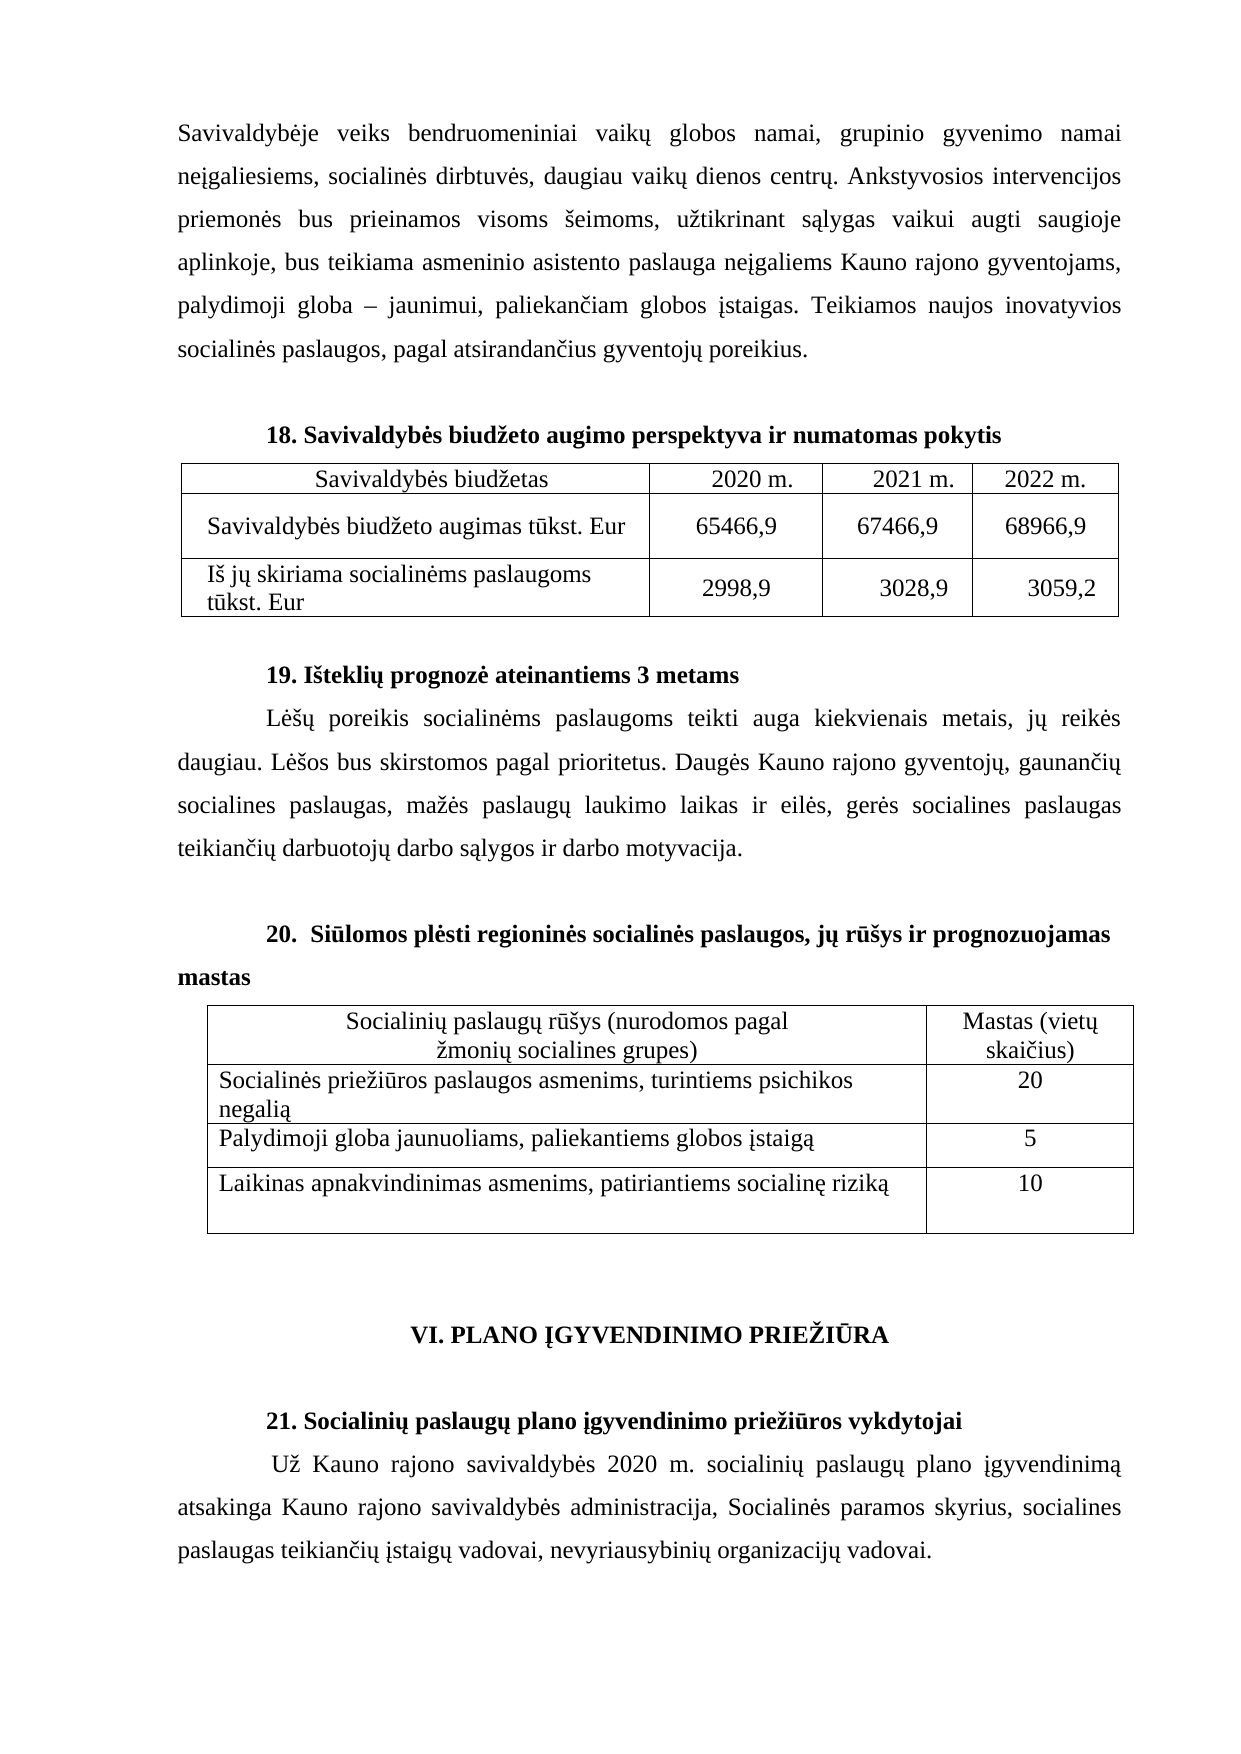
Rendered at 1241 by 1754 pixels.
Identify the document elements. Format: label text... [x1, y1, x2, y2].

text mastas [177, 962, 1122, 991]
text Už Kauno rajono savivaldybės 2020 m. socialinių paslaugų plano įgyvendinimą atsakinga Kauno rajono savivaldybės administracija, Socialinės paramos skyrius, socialines paslaugas teikiančių įstaigų vadovai, nevyriausybinių organizacijų vadovai. [177, 1449, 1122, 1564]
table_header Mastas (vietų skaičius) [927, 1006, 1133, 1064]
table_cell Savivaldybės biudžeto augimas tūkst. Eur [182, 494, 649, 558]
text Lėšų poreikis socialinėms paslaugoms teikti auga kiekvienais metais, jų reikės daugiau. Lėšos bus skirstomos pagal prioritetus. Daugės Kauno rajono gyventojų, gaunančių socialines paslaugas, mažės paslaugų laukimo laikas ir eilės, gerės socialines paslaugas teikiančių darbuotojų darbo sąlygos ir darbo motyvacija. [177, 703, 1122, 862]
table_cell Iš jų skiriama socialinėms paslaugoms tūkst. Eur [182, 559, 649, 616]
table_header 2020 m. [650, 464, 822, 493]
text Savivaldybėje veiks bendruomeniniai vaikų globos namai, grupinio gyvenimo namai neįgaliesiems, socialinės dirbtuvės, daugiau vaikų dienos centrų. Ankstyvosios intervencijos priemonės bus prieinamos visoms šeimoms, užtikrinant sąlygas vaikui augti saugioje aplinkoje, bus teikiama asmeninio asistento paslauga neįgaliems Kauno rajono gyventojams, palydimoji globa – jaunimui, paliekančiam globos įstaigas. Teikiamos naujos inovatyvios socialinės paslaugos, pagal atsirandančius gyventojų poreikius. [177, 118, 1122, 362]
table_cell 5 [927, 1124, 1133, 1167]
table_cell 10 [927, 1168, 1133, 1232]
table_cell Socialinės priežiūros paslaugos asmenims, turintiems psichikos negalią [208, 1065, 926, 1122]
text VI. PLANO ĮGYVENDINIMO PRIEŽIŪRA [177, 1320, 1122, 1348]
table_cell 3028,9 [823, 559, 972, 616]
text 19. Išteklių prognozė ateinantiems 3 metams [177, 660, 1122, 689]
text 20. Siūlomos plėsti regioninės socialinės paslaugos, jų rūšys ir prognozuojamas [266, 919, 1122, 948]
table_cell 3059,2 [973, 559, 1118, 616]
table_header Socialinių paslaugų rūšys (nurodomos pagal žmonių socialines grupes) [208, 1006, 926, 1064]
table_cell 68966,9 [973, 494, 1118, 558]
table_header 2021 m. [823, 464, 972, 493]
table_cell Palydimoji globa jaunuoliams, paliekantiems globos įstaigą [208, 1124, 926, 1167]
table_header 2022 m. [973, 464, 1118, 493]
text 18. Savivaldybės biudžeto augimo perspektyva ir numatomas pokytis [177, 420, 1122, 449]
table_cell 2998,9 [650, 559, 822, 616]
table_cell 20 [927, 1065, 1133, 1122]
table_cell 67466,9 [823, 494, 972, 558]
text 21. Socialinių paslaugų plano įgyvendinimo priežiūros vykdytojai [177, 1406, 1122, 1435]
table_cell Laikinas apnakvindinimas asmenims, patiriantiems socialinę riziką [208, 1168, 926, 1232]
table_cell 65466,9 [650, 494, 822, 558]
table_header Savivaldybės biudžetas [182, 464, 649, 493]
